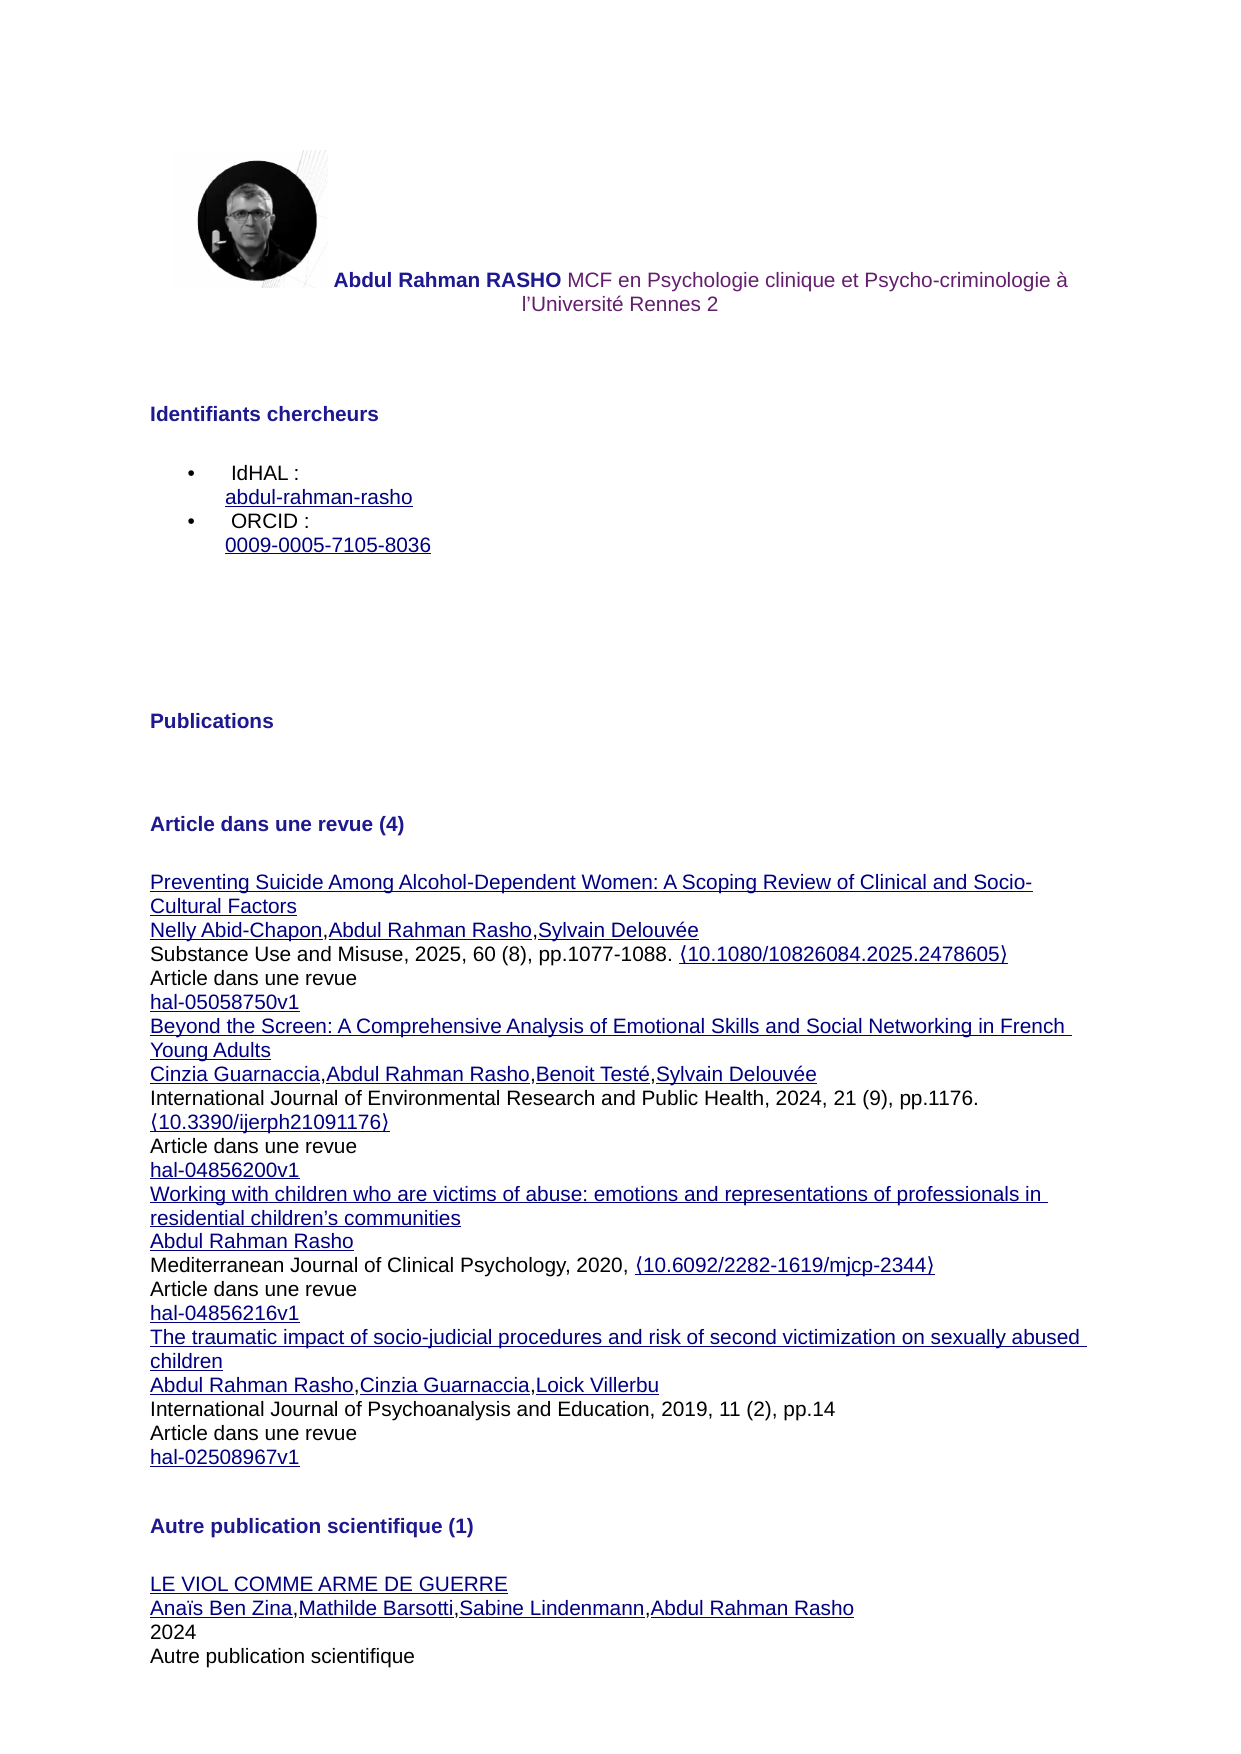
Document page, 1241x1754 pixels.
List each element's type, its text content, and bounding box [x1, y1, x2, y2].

subtitle Publications [150, 708, 1090, 732]
subtitle Article dans une revue (4) [150, 812, 1090, 836]
list IdHAL : [187, 461, 1090, 484]
table_cell The traumatic impact of socio-judicial procedures and risk of second victimization on sexually abused children Abdul Rahman Rasho,Cinzia Guarnaccia,Loick Villerbu International Journal of Psychoanalysis and Education, 2019, 11 (2), pp.14 Article dans une revue hal-02508967v1 [150, 1325, 1090, 1469]
table_cell Working with children who are victims of abuse: emotions and representations of professionals in residential children’s communities Abdul Rahman Rasho Mediterranean Journal of Clinical Psychology, 2020, ⟨10.6092/2282-1619/mjcp-2344⟩ Article dans une revue hal-04856216v1 [150, 1181, 1090, 1325]
list abdul-rahman-rasho [187, 484, 1090, 508]
table_cell Beyond the Screen: A Comprehensive Analysis of Emotional Skills and Social Networking in French Young Adults Cinzia Guarnaccia,Abdul Rahman Rasho,Benoit Testé,Sylvain Delouvée International Journal of Environmental Research and Public Health, 2024, 21 (9), pp.1176. ⟨10.3390/ijerph21091176⟩ Article dans une revue hal-04856200v1 [150, 1014, 1090, 1181]
list ORCID : [187, 508, 1090, 532]
subtitle Identifiants chercheurs [150, 402, 1090, 426]
picture [172, 150, 329, 288]
subtitle Autre publication scientifique (1) [150, 1514, 1090, 1538]
list 0009-0005-7105-8036 [187, 532, 1090, 556]
table_header LE VIOL COMME ARME DE GUERRE Anaïs Ben Zina,Mathilde Barsotti,Sabine Lindenmann,Abdul Rahman Rasho 2024 Autre publication scientifique [150, 1572, 1090, 1668]
subtitle Abdul Rahman RASHO MCF en Psychologie clinique et Psycho-criminologie à l’Université Rennes 2 [150, 150, 1090, 316]
table_header Preventing Suicide Among Alcohol-Dependent Women: A Scoping Review of Clinical and Socio-Cultural Factors Nelly Abid-Chapon,Abdul Rahman Rasho,Sylvain Delouvée Substance Use and Misuse, 2025, 60 (8), pp.1077-1088. ⟨10.1080/10826084.2025.2478605⟩ Article dans une revue hal-05058750v1 [150, 870, 1090, 1014]
